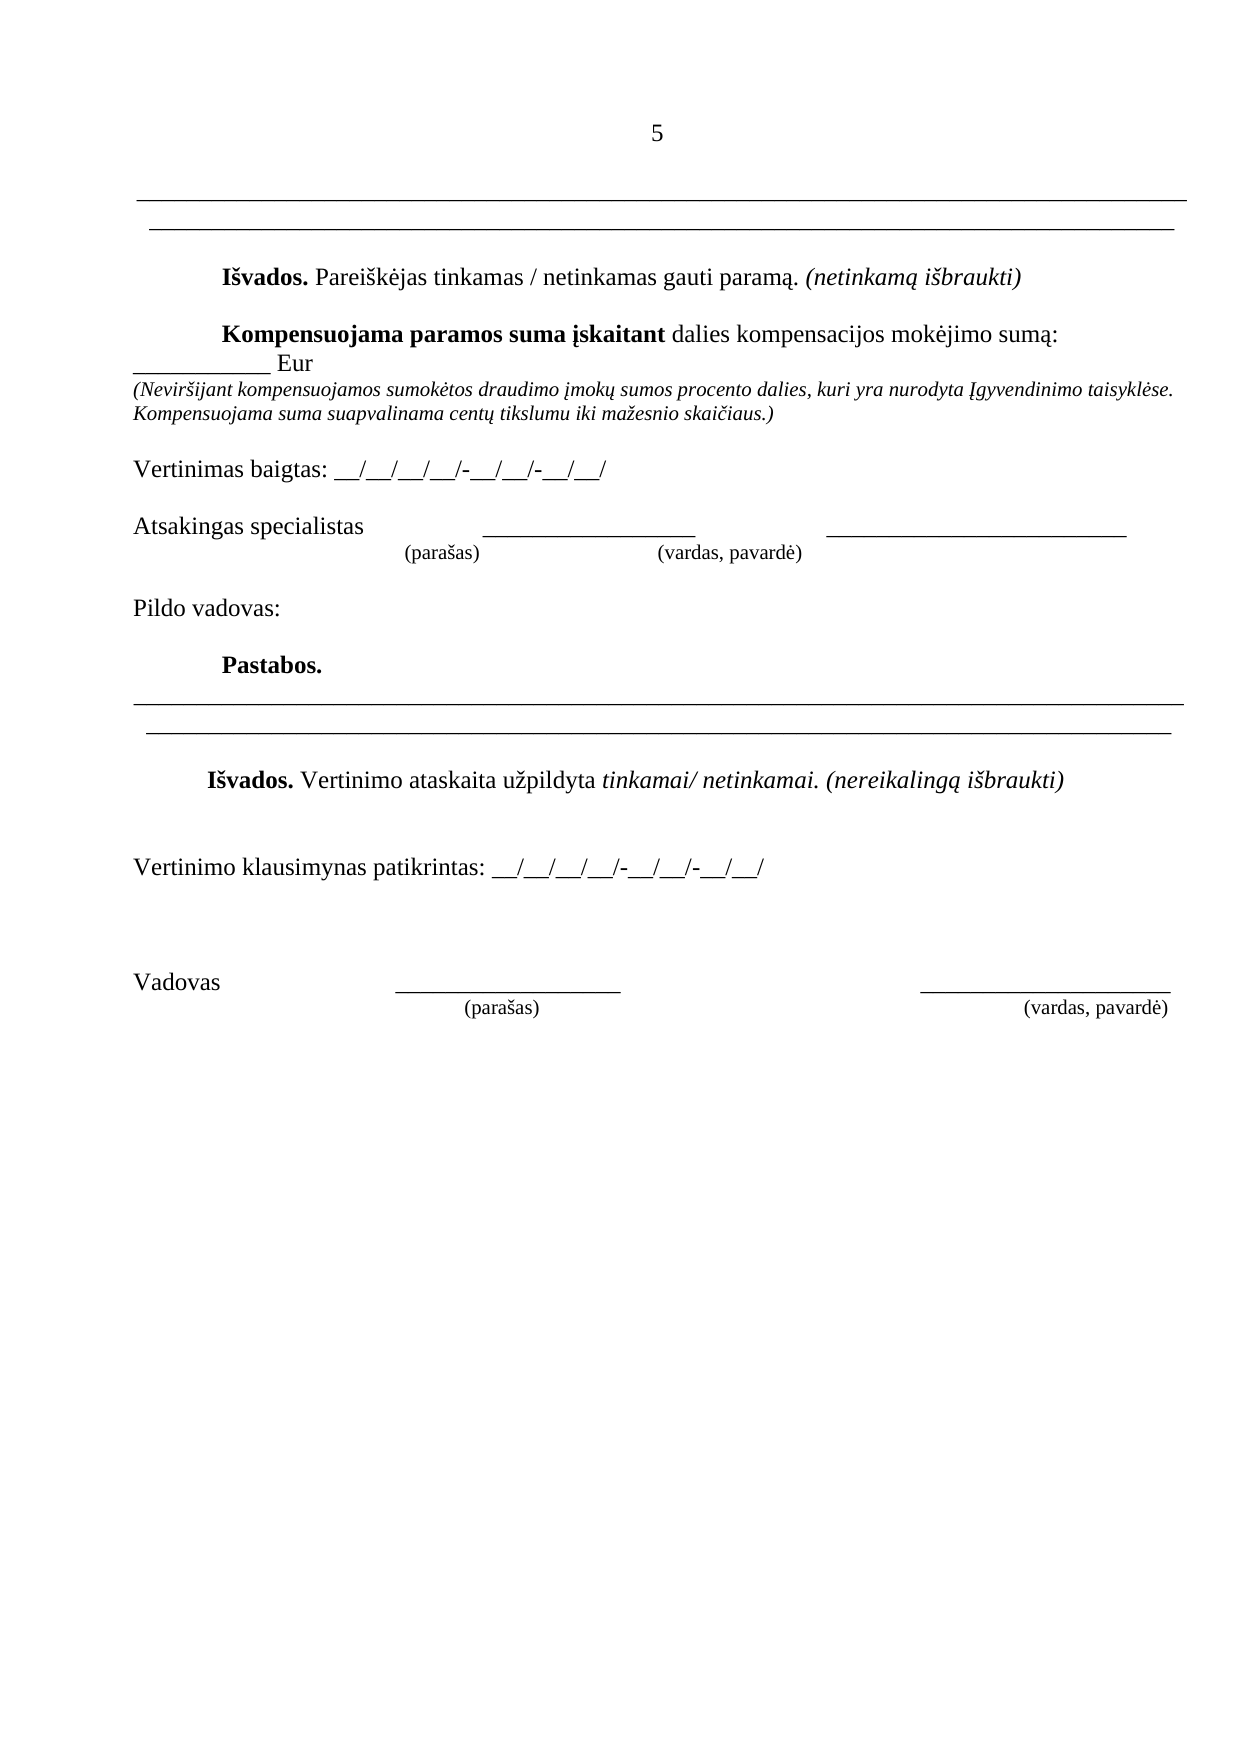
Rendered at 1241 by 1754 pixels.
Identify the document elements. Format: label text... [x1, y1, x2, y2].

text Išvados. Pareiškėjas tinkamas / netinkamas gauti paramą. (netinkamą išbraukti) [133, 262, 1184, 291]
text Pastabos. [133, 650, 1181, 679]
text (Neviršijant kompensuojamos sumokėtos draudimo įmokų sumos procento dalies, kuri yra nurodyta Įgyvendinimo taisyklėse. Kompensuojama suma suapvalinama centų tikslumu iki mažesnio skaičiaus.) [133, 377, 1184, 425]
text ____________________________________________________________________________________ [133, 679, 1184, 704]
text Vertinimas baigtas: __/__/__/__/-__/__/-__/__/ [133, 454, 1162, 482]
text (parašas) (vardas, pavardė) [133, 995, 1181, 1019]
text Pildo vadovas: [133, 593, 1181, 622]
text __________________________________________________________________________________ [133, 705, 1184, 737]
text Atsakingas specialistas _________________ ________________________ [133, 511, 1184, 540]
text ______________________________________________________________________________________________________________________________________________________________________ [133, 176, 1190, 233]
text Vadovas __________________ ____________________ [133, 967, 1181, 995]
text (parašas) (vardas, pavardė) [133, 540, 1162, 564]
text Kompensuojama paramos suma įskaitant dalies kompensacijos mokėjimo sumą: ___________ Eur [133, 319, 1184, 377]
text Išvados. Vertinimo ataskaita užpildyta tinkamai/ netinkamai. (nereikalingą išbraukti) [133, 765, 1181, 794]
text Vertinimo klausimynas patikrintas: __/__/__/__/-__/__/-__/__/ [133, 852, 1162, 880]
